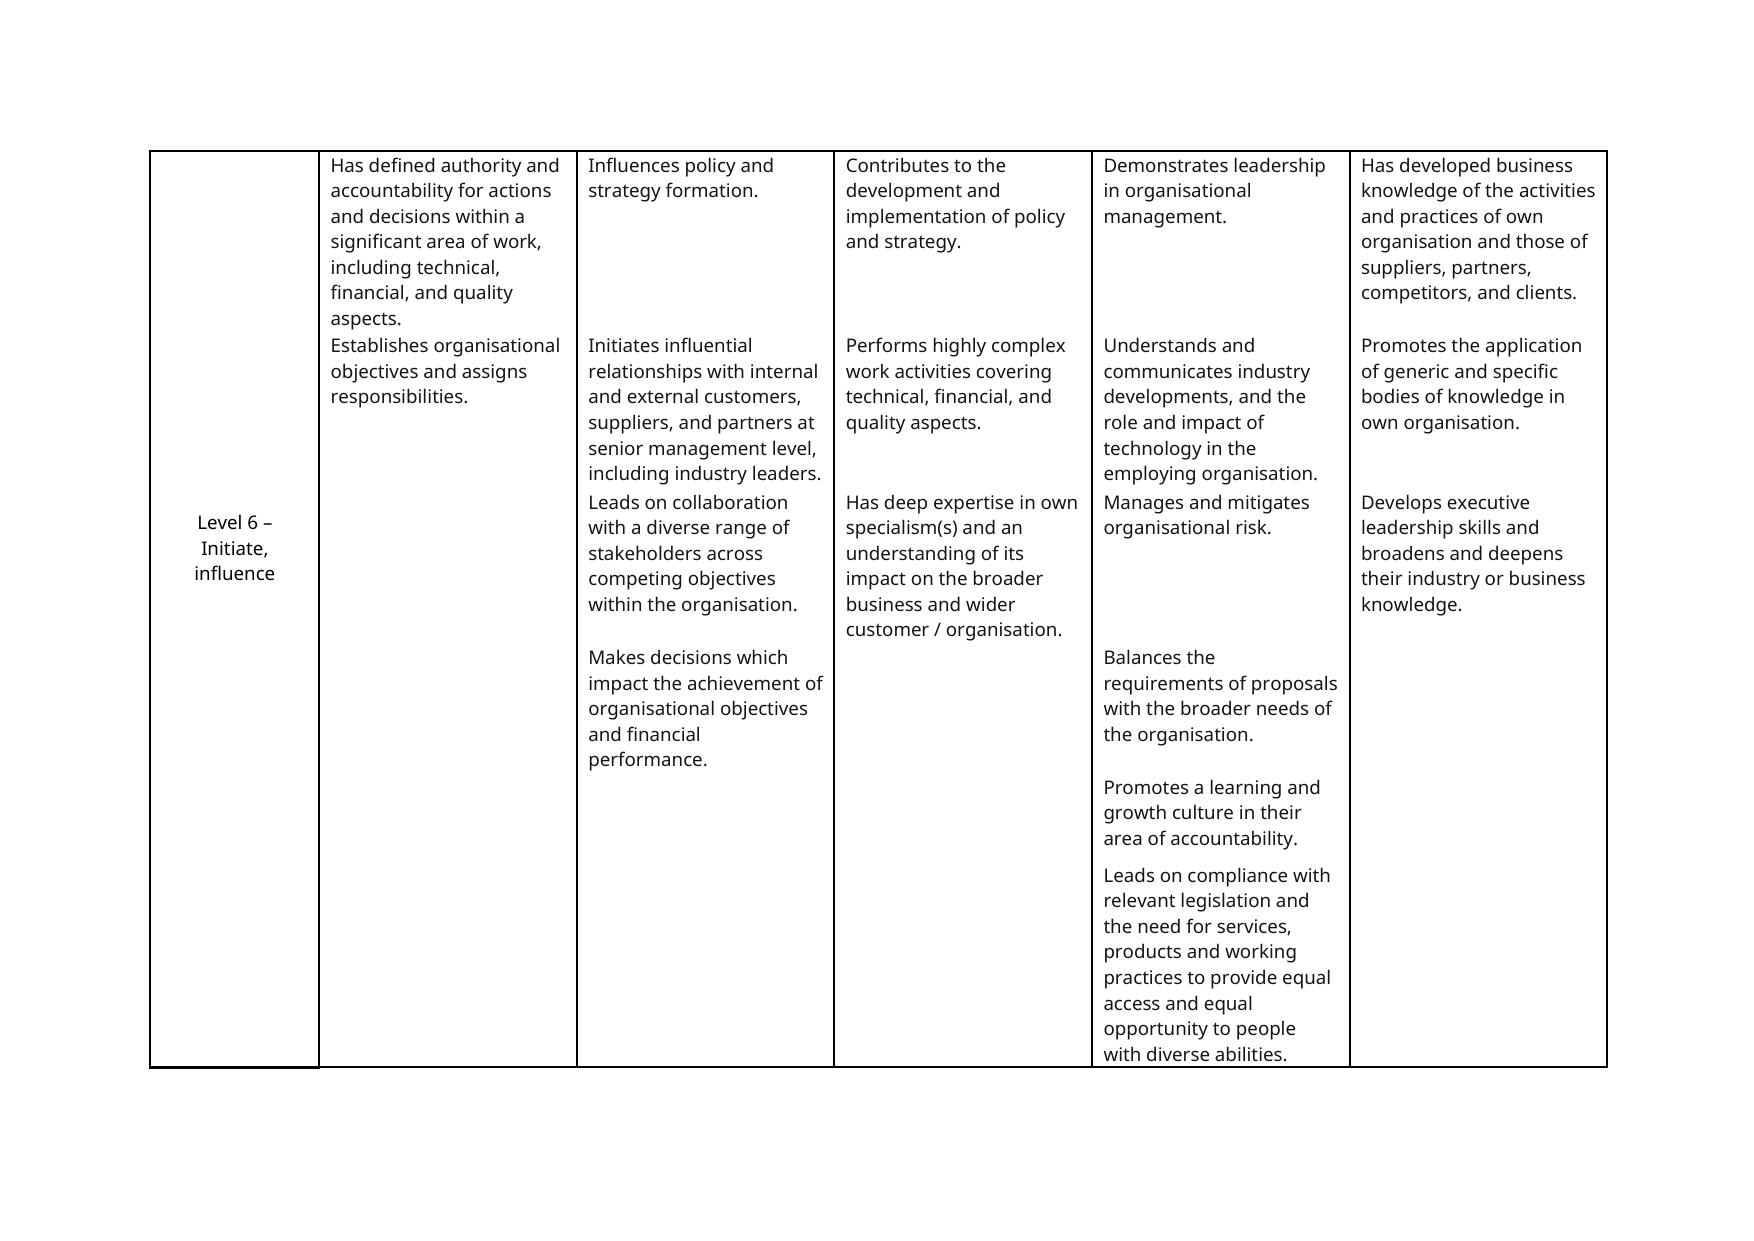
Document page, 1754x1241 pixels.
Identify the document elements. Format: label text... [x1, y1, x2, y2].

table_cell Has developed business knowledge of the activities and practices of own organisation and those of suppliers, partners, competitors, and clients. [1351, 152, 1606, 331]
table_cell Promotes the application of generic and specific bodies of knowledge in own organisation. [1351, 331, 1606, 487]
table_cell Has deep expertise in own specialism(s) and an understanding of its impact on the broader business and wider customer / organisation. [835, 487, 1091, 642]
table_cell Contributes to the development and implementation of policy and strategy. [835, 152, 1091, 331]
table_cell Makes decisions which impact the achievement of organisational objectives and financial performance. [578, 642, 833, 772]
table_cell [835, 772, 1091, 860]
table_cell Initiates influential relationships with internal and external customers, suppliers, and partners at senior management level, including industry leaders. [578, 331, 833, 487]
table_cell [578, 860, 833, 1066]
table_cell [835, 642, 1091, 772]
table_cell [835, 860, 1091, 1066]
table_cell Level 6 – Initiate, influence Level 6 – Initiate, influence [151, 152, 318, 1066]
table_cell [320, 487, 576, 642]
table_cell Has defined authority and accountability for actions and decisions within a significant area of work, including technical, financial, and quality aspects. [320, 152, 576, 331]
table_cell Manages and mitigates organisational risk. [1093, 487, 1349, 642]
table_cell [1351, 642, 1606, 772]
table_cell Balances the requirements of proposals with the broader needs of the organisation. [1093, 642, 1349, 772]
table_cell Establishes organisational objectives and assigns responsibilities. [320, 331, 576, 487]
table_cell Influences policy and strategy formation. [578, 152, 833, 331]
table_cell Develops executive leadership skills and broadens and deepens their industry or business knowledge. [1351, 487, 1606, 642]
table_cell [320, 772, 576, 860]
table_cell Demonstrates leadership in organisational management. [1093, 152, 1349, 331]
table_cell Leads on collaboration with a diverse range of stakeholders across competing objectives within the organisation. [578, 487, 833, 642]
table_cell [1351, 772, 1606, 860]
table_cell Understands and communicates industry developments, and the role and impact of technology in the employing organisation. [1093, 331, 1349, 487]
table_cell [320, 860, 576, 1066]
table_cell [320, 642, 576, 772]
table_cell Performs highly complex work activities covering technical, financial, and quality aspects. [835, 331, 1091, 487]
table_cell [578, 772, 833, 860]
table_cell [1351, 860, 1606, 1066]
table_cell Promotes a learning and growth culture in their area of accountability. [1093, 772, 1349, 860]
table_cell Leads on compliance with relevant legislation and the need for services, products and working practices to provide equal access and equal opportunity to people with diverse abilities. [1093, 860, 1349, 1066]
